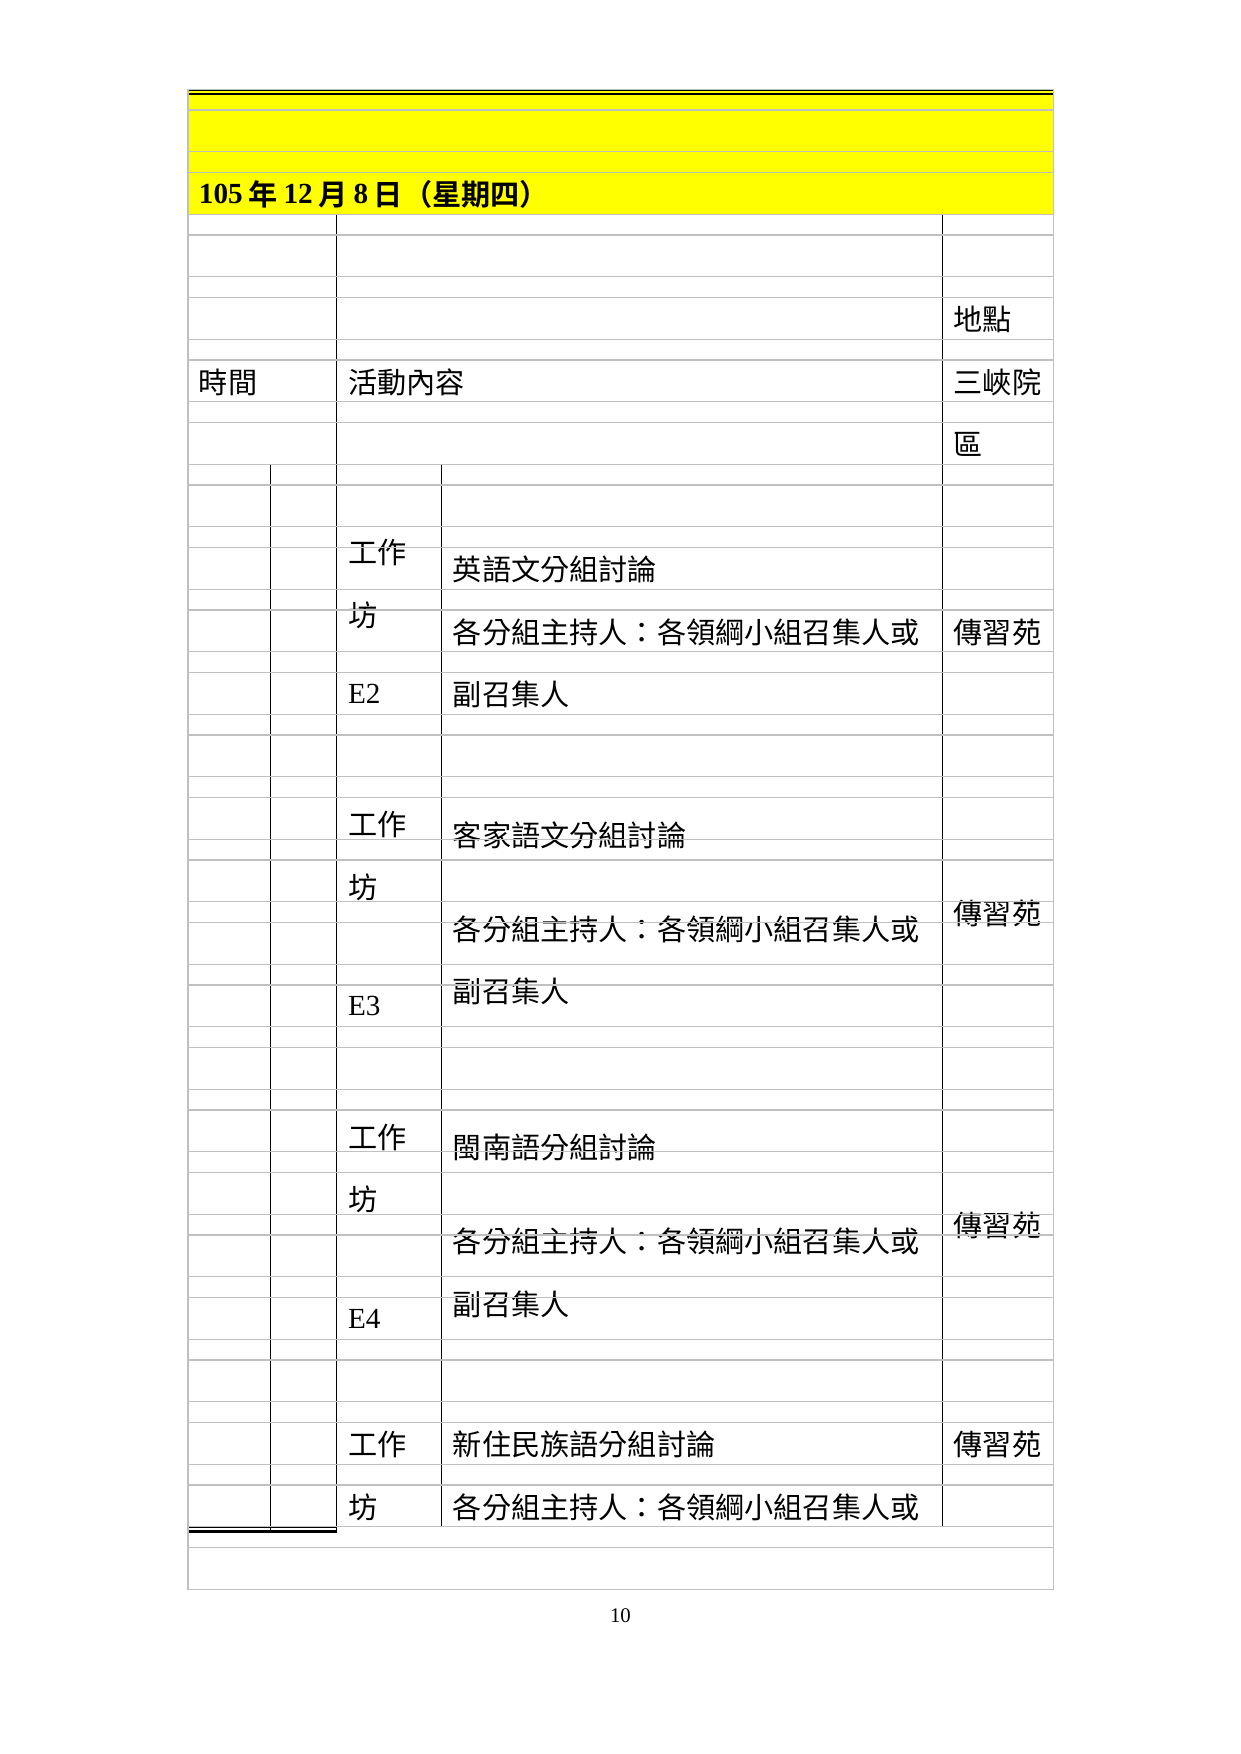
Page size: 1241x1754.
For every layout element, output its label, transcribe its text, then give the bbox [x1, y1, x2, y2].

table_cell [189, 965, 270, 984]
table_cell [943, 1340, 1053, 1359]
table_cell 工作坊 E2 [337, 652, 441, 672]
table_cell [271, 1048, 336, 1089]
table_cell [189, 548, 270, 589]
table_cell [189, 1423, 270, 1464]
table_cell 工作坊 E2 [337, 590, 441, 609]
table_cell [943, 1486, 1053, 1526]
table_cell 傳習苑 [943, 923, 1053, 964]
table_cell [271, 1361, 336, 1401]
table_cell [337, 423, 942, 464]
table_cell [337, 923, 441, 964]
table_cell E3 [337, 986, 441, 1026]
table_cell [271, 715, 336, 734]
table_cell 工作 [337, 1111, 441, 1151]
table_cell [271, 486, 336, 526]
table_cell [271, 1340, 336, 1359]
table_cell [943, 1465, 1053, 1484]
table_cell [337, 1027, 441, 1047]
table_cell 工作坊 E2 [337, 486, 441, 526]
table_cell [442, 1465, 942, 1484]
table_cell 傳習苑 [943, 1173, 1053, 1214]
table_cell [189, 1048, 270, 1089]
table_cell 傳習苑 [960, 1215, 975, 1234]
table_cell [337, 840, 441, 859]
table_cell 時間 [189, 361, 336, 401]
table_cell 傳習苑 [1020, 1215, 1053, 1234]
table_cell [337, 715, 441, 734]
table_cell [337, 215, 942, 234]
table_cell [271, 1277, 336, 1297]
table_cell [271, 1111, 336, 1151]
table_cell [189, 590, 270, 609]
table_cell [337, 1277, 441, 1297]
table_cell [337, 1361, 441, 1401]
table_cell 客家語文分組討論 各分組主持人：各領綱小組召集人或副召集人 [442, 736, 942, 776]
table_cell [189, 902, 270, 922]
table_cell 工作 [337, 1423, 441, 1464]
table_cell [189, 736, 270, 776]
table_cell [943, 652, 1053, 672]
table_cell [271, 986, 336, 1026]
table_cell 地點 三峽院區 [943, 361, 1053, 401]
table_cell [271, 1423, 336, 1464]
table_cell [943, 1402, 1053, 1422]
table_header 105年12月8日（星期四） [189, 173, 1053, 214]
table_cell [271, 652, 336, 672]
table_cell 工作 [337, 798, 441, 839]
table_cell 客家語文分組討論 各分組主持人：各領綱小組召集人或副召集人 [442, 798, 942, 839]
table_cell 地點 三峽院區 [943, 340, 1053, 359]
table_cell 客家語文分組討論 各分組主持人：各領綱小組召集人或副召集人 [442, 840, 942, 859]
table_cell 傳習苑 [943, 840, 1053, 859]
table_cell E4 [337, 1298, 441, 1339]
table_cell [337, 1402, 441, 1422]
table_cell 傳習苑 [943, 861, 1053, 901]
table_cell [271, 1402, 336, 1422]
table_cell 客家語文分組討論 各分組主持人：各領綱小組召集人或副召集人 [442, 902, 942, 922]
table_cell [189, 340, 336, 359]
table_cell [271, 673, 336, 714]
table_cell [271, 1173, 336, 1214]
table_cell [271, 736, 336, 776]
table_cell [271, 1486, 336, 1526]
table_cell [271, 1298, 336, 1339]
table_cell 傳習苑 [943, 902, 959, 922]
table_cell [189, 1111, 270, 1151]
table_cell [189, 1361, 270, 1401]
table_cell [189, 986, 270, 1026]
table_cell [271, 465, 336, 484]
table_cell 地點 三峽院區 [943, 215, 1053, 234]
table_cell 閩南語分組討論 各分組主持人：各領綱小組召集人或副召集人 [442, 1027, 942, 1047]
table_cell 傳習苑 [943, 611, 1053, 651]
table_cell [189, 1402, 270, 1422]
table_cell 客家語文分組討論 各分組主持人：各領綱小組召集人或副召集人 [442, 965, 942, 984]
table_cell [189, 840, 270, 859]
table_cell [337, 1090, 441, 1109]
table_cell 地點 三峽院區 [943, 236, 1053, 276]
table_cell [189, 236, 336, 276]
table_cell [271, 923, 336, 964]
table_cell 閩南語分組討論 各分組主持人：各領綱小組召集人或副召集人 [442, 1152, 942, 1172]
table_cell [337, 1152, 441, 1172]
table_cell 地點 三峽院區 [943, 423, 1053, 464]
table_cell 傳習苑 [943, 986, 1053, 1026]
table_cell 閩南語分組討論 各分組主持人：各領綱小組召集人或副召集人 [442, 1111, 942, 1151]
table_cell 工作坊 E2 [337, 465, 441, 484]
table_cell [337, 1048, 441, 1089]
table_cell [337, 777, 441, 797]
table_cell 傳習苑 [943, 1152, 1053, 1172]
table_cell 傳習苑 [943, 1298, 1053, 1339]
table_header [189, 152, 1053, 172]
table_cell [271, 1027, 336, 1047]
table_cell 閩南語分組討論 各分組主持人：各領綱小組召集人或副召集人 [442, 1173, 942, 1214]
table_header [189, 95, 1053, 109]
table_cell 傳習苑 [943, 736, 1053, 776]
table_cell [189, 1173, 270, 1214]
table_cell 閩南語分組討論 各分組主持人：各領綱小組召集人或副召集人 [442, 1298, 942, 1339]
table_cell 閩南語分組討論 各分組主持人：各領綱小組召集人或副召集人 [442, 1277, 942, 1297]
table_cell [442, 652, 942, 672]
table_cell [442, 1340, 942, 1359]
table_cell 工作坊 E2 [337, 673, 441, 714]
table_cell [271, 1152, 336, 1172]
table_cell [442, 1361, 942, 1401]
table_cell [189, 777, 270, 797]
table_cell 活動內容 [337, 361, 942, 401]
table_cell [943, 673, 1053, 714]
table_cell [271, 590, 336, 609]
table_cell [189, 1298, 270, 1339]
table_cell 傳習苑 [972, 1215, 1021, 1234]
table_cell 傳習苑 [943, 798, 1053, 839]
table_cell 各分組主持人：各領綱小組召集人或 [442, 1486, 942, 1526]
table_cell [337, 1215, 441, 1234]
table_cell [189, 423, 336, 464]
table_cell 傳習苑 [1020, 902, 1053, 922]
table_cell [271, 965, 336, 984]
table_cell [189, 527, 270, 547]
table_cell 傳習苑 [943, 1090, 1053, 1109]
table_cell 傳習苑 [972, 902, 1021, 922]
table_cell [442, 486, 942, 526]
table_cell [271, 798, 336, 839]
table_cell [189, 861, 270, 901]
table_cell [337, 1340, 441, 1359]
table_cell [337, 1465, 441, 1484]
table_cell [189, 1236, 270, 1276]
table_cell 閩南語分組討論 各分組主持人：各領綱小組召集人或副召集人 [442, 1236, 942, 1276]
table_cell 坊 [337, 1486, 441, 1526]
table_cell 傳習苑 [943, 715, 1053, 734]
table_cell [189, 1152, 270, 1172]
table_cell 傳習苑 [943, 1027, 1053, 1047]
table_cell [943, 465, 1053, 484]
table_cell [337, 277, 942, 297]
table_cell [189, 611, 270, 651]
table_cell 地點 三峽院區 [943, 298, 1053, 339]
table_cell 英語文分組討論 [442, 548, 942, 589]
table_cell [271, 902, 336, 922]
table_cell 各分組主持人：各領綱小組召集人或 [442, 611, 942, 651]
table_cell [442, 465, 942, 484]
table_cell 傳習苑 [943, 1277, 1053, 1297]
table_cell 閩南語分組討論 各分組主持人：各領綱小組召集人或副召集人 [442, 1215, 942, 1234]
table_cell [189, 277, 336, 297]
table_cell 閩南語分組討論 各分組主持人：各領綱小組召集人或副召集人 [442, 1048, 942, 1089]
table_header [189, 111, 1053, 151]
table_cell [189, 1090, 270, 1109]
table_cell [271, 1090, 336, 1109]
table_cell [271, 548, 336, 589]
table_cell 傳習苑 [943, 1236, 1053, 1276]
table_cell [189, 465, 270, 484]
table_cell 閩南語分組討論 各分組主持人：各領綱小組召集人或副召集人 [442, 1090, 942, 1109]
table_cell 坊 [337, 1173, 441, 1214]
table_cell [189, 215, 336, 234]
table_cell 地點 三峽院區 [943, 402, 1053, 422]
table_cell 客家語文分組討論 各分組主持人：各領綱小組召集人或副召集人 [442, 923, 942, 964]
table_cell [337, 340, 942, 359]
table_cell [337, 736, 441, 776]
table_cell [189, 923, 270, 964]
table_cell [271, 1465, 336, 1484]
table_cell [337, 402, 942, 422]
table_cell [271, 1236, 336, 1276]
table_cell [189, 1027, 270, 1047]
table_cell 坊 [337, 861, 441, 901]
table_cell [337, 1236, 441, 1276]
table_cell [189, 1277, 270, 1297]
table_cell [943, 527, 1053, 547]
table_cell [189, 402, 336, 422]
table_cell 客家語文分組討論 各分組主持人：各領綱小組召集人或副召集人 [442, 777, 942, 797]
table_cell [189, 1215, 270, 1234]
table_cell 傳習苑 [943, 777, 1053, 797]
table_cell 傳習苑 [943, 965, 1053, 984]
table_cell [189, 298, 336, 339]
table_cell [189, 1465, 270, 1484]
table_cell [943, 1361, 1053, 1401]
table_cell 傳習苑 [943, 1048, 1053, 1089]
table_cell [442, 590, 942, 609]
table_cell [189, 1340, 270, 1359]
table_cell [271, 611, 336, 651]
table_cell 客家語文分組討論 各分組主持人：各領綱小組召集人或副召集人 [442, 715, 942, 734]
table_cell 客家語文分組討論 各分組主持人：各領綱小組召集人或副召集人 [442, 986, 942, 1026]
table_cell 新住民族語分組討論 [442, 1423, 942, 1464]
table_cell [189, 798, 270, 839]
table_cell [943, 548, 1053, 589]
table_cell [189, 673, 270, 714]
table_cell [337, 298, 942, 339]
table_cell [189, 486, 270, 526]
table_cell 工作坊 E2 [337, 527, 441, 547]
table_cell 傳習苑 [943, 1215, 959, 1234]
table_cell [943, 486, 1053, 526]
table_cell [337, 902, 441, 922]
table_cell 傳習苑 [960, 903, 975, 922]
table_cell [189, 1486, 270, 1526]
table_cell [442, 1402, 942, 1422]
table_cell 傳習苑 [943, 1423, 1053, 1464]
table_cell [943, 590, 1053, 609]
table_cell [271, 777, 336, 797]
table_cell [442, 527, 942, 547]
table_cell [337, 965, 441, 984]
table_cell [271, 1215, 336, 1234]
table_cell 工作坊 E2 [337, 611, 441, 651]
table_cell [271, 840, 336, 859]
table_cell 客家語文分組討論 各分組主持人：各領綱小組召集人或副召集人 [442, 861, 942, 901]
table_cell 地點 三峽院區 [943, 277, 1053, 297]
table_cell 副召集人 [442, 673, 942, 714]
table_cell [189, 715, 270, 734]
table_cell [337, 236, 942, 276]
table_cell [271, 527, 336, 547]
table_cell 傳習苑 [943, 1111, 1053, 1151]
table_cell [189, 652, 270, 672]
table_cell [271, 861, 336, 901]
table_cell 工作坊 E2 [337, 548, 441, 589]
